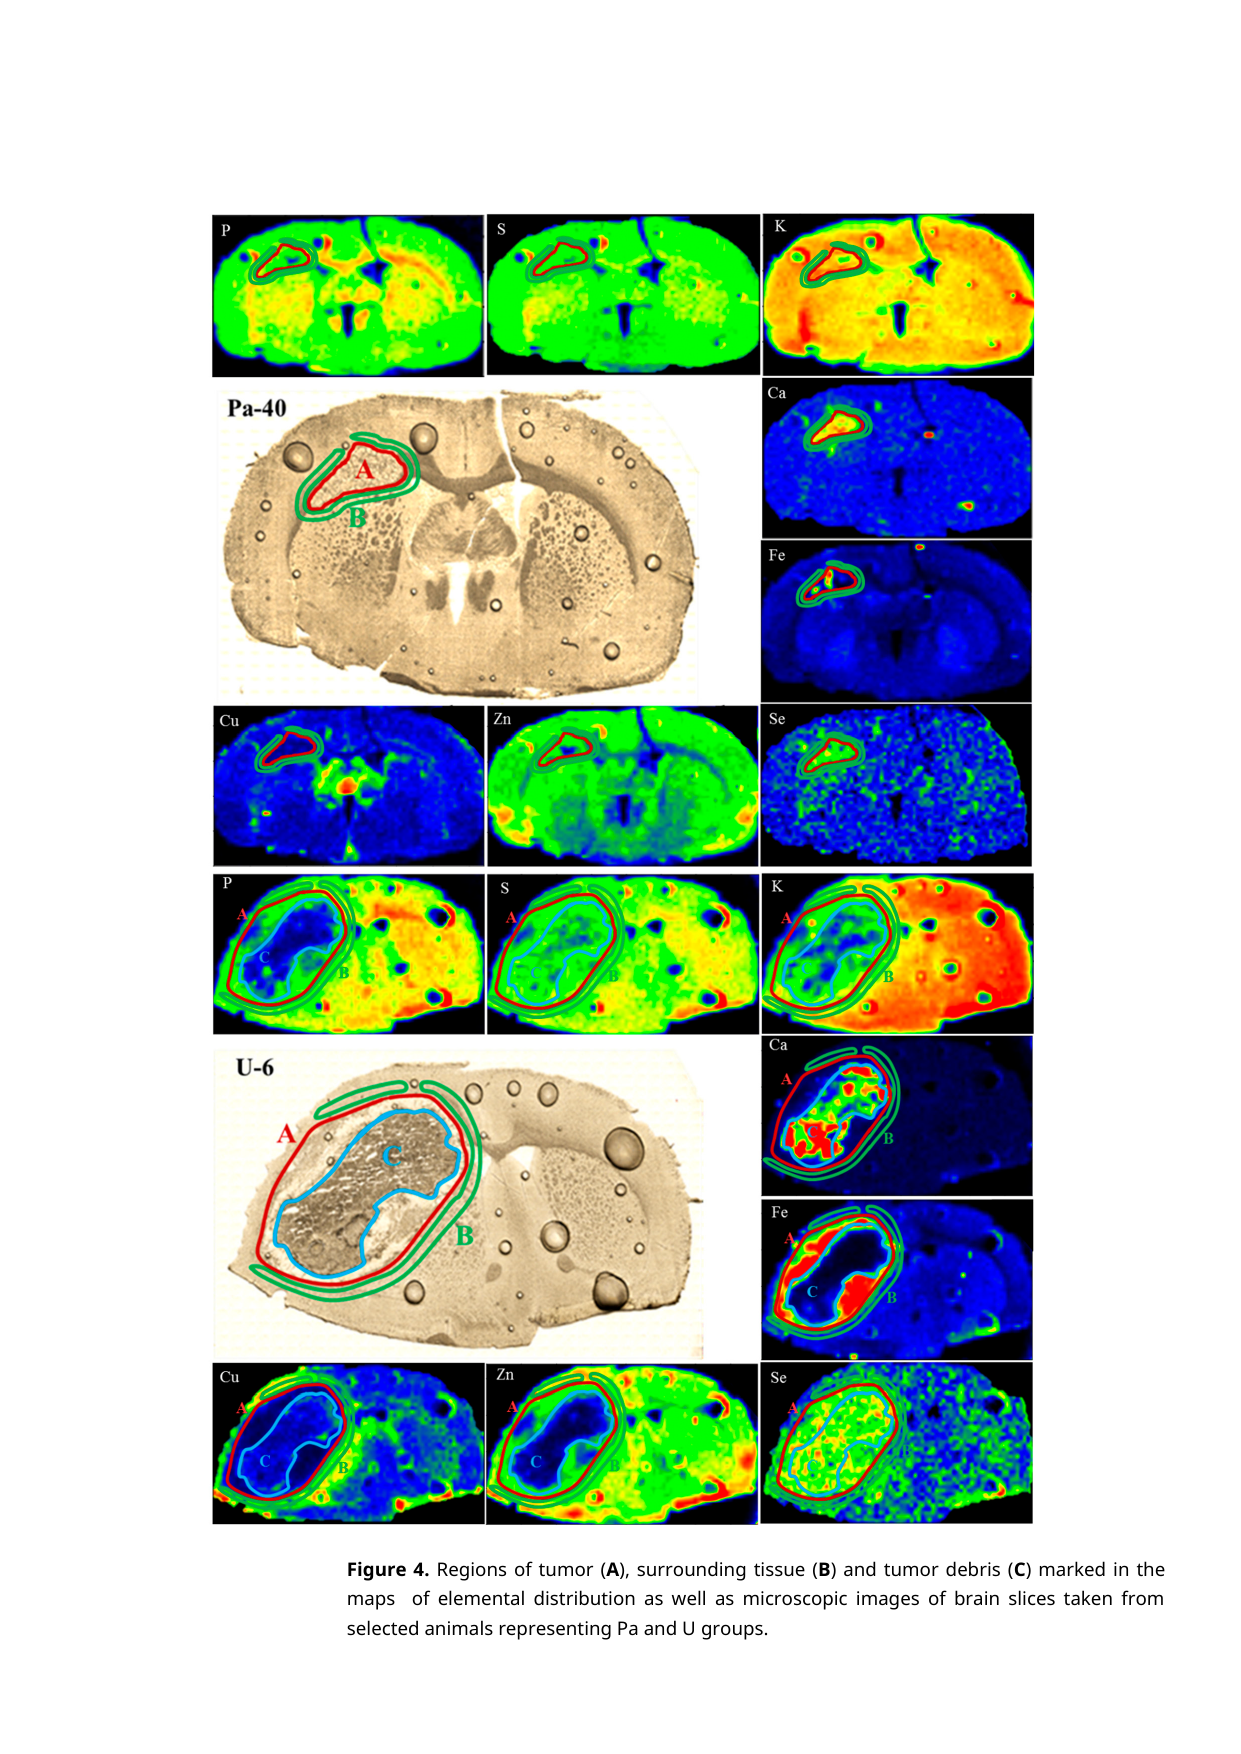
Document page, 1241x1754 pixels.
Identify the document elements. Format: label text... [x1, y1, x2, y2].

picture [208, 210, 1035, 1526]
text Figure 4. Regions of tumor (A), surrounding tissue (B) and tumor debris (C) marked in the maps of elemental distribution as well as microscopic images of brain slices taken from selected animals representing Pa and U groups. [347, 1556, 1166, 1640]
